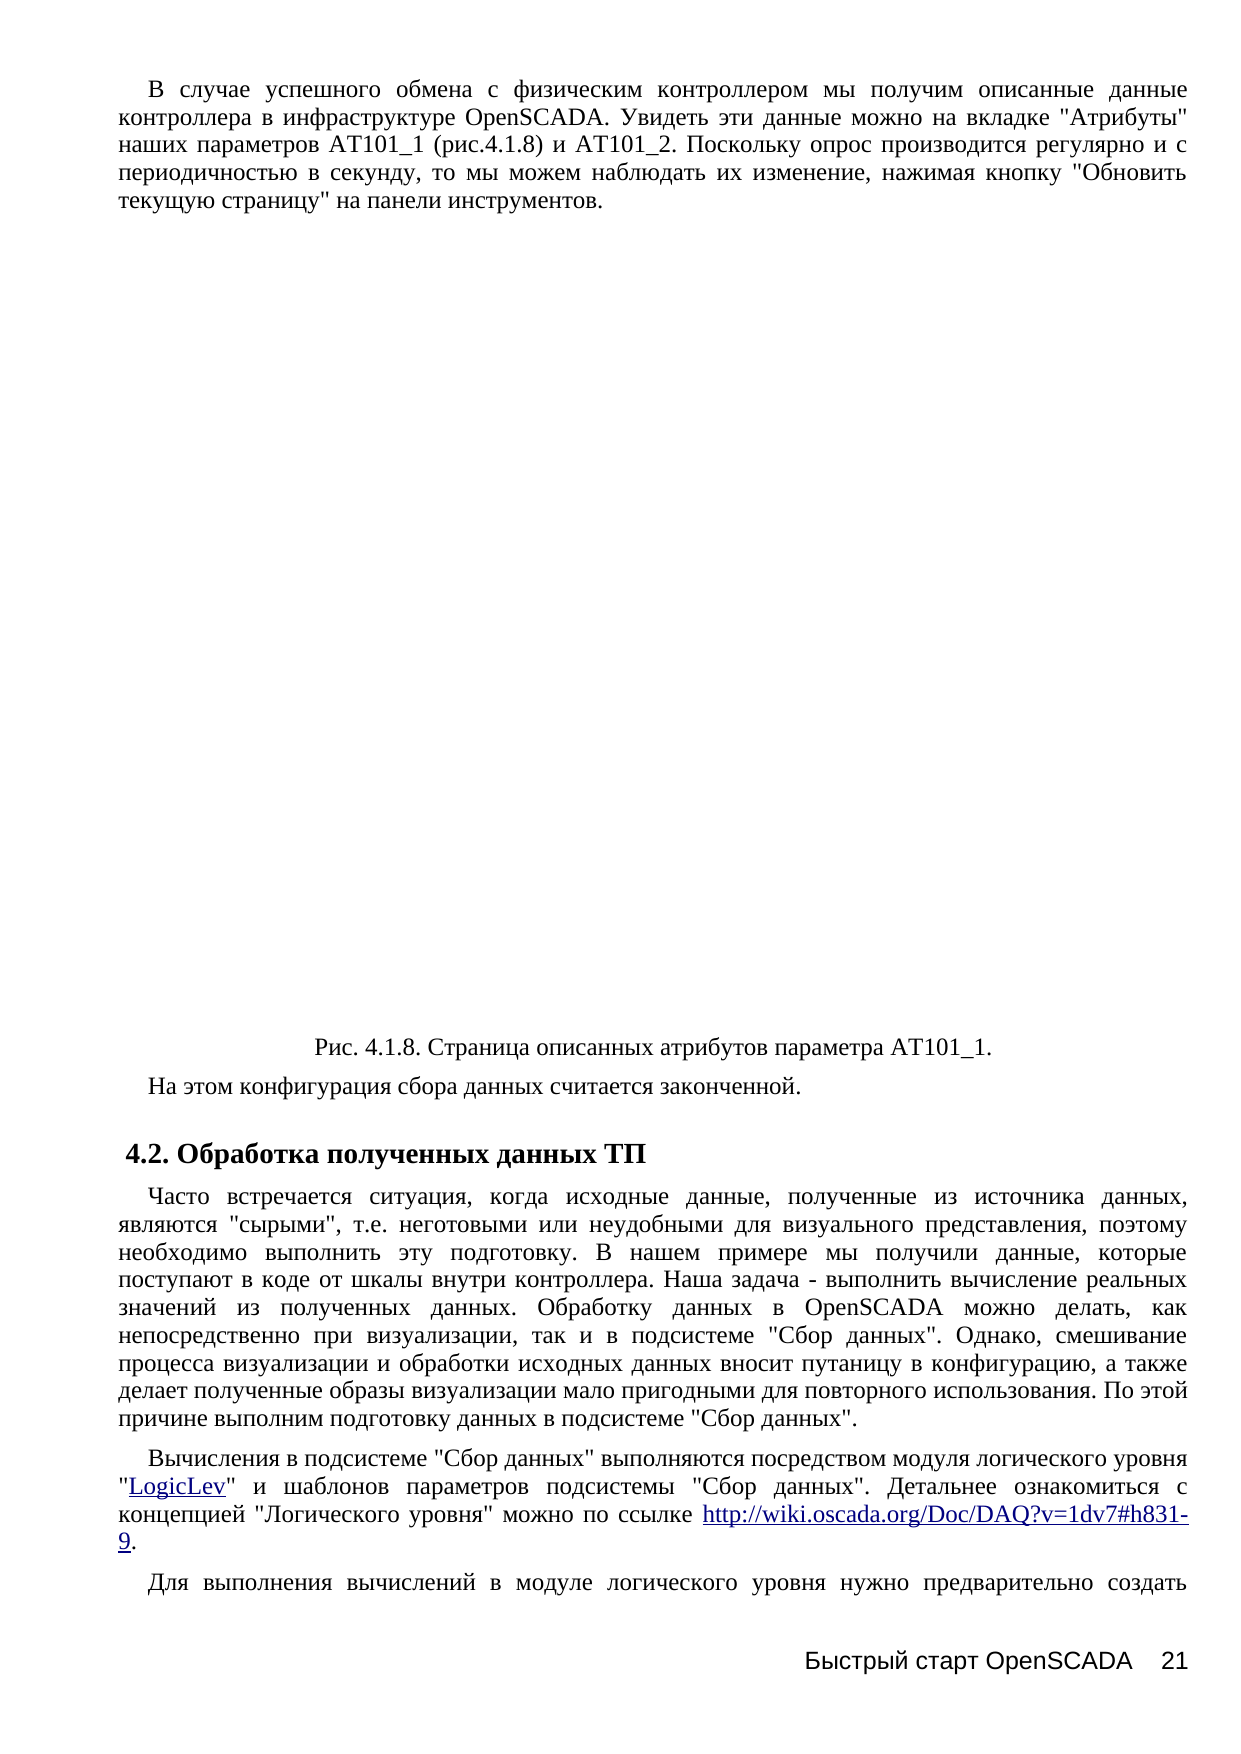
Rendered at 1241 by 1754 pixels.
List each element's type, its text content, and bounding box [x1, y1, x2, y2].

text Рис. 4.1.8. Страница описанных атрибутов параметра AT101_1. [118, 226, 1188, 1061]
text Для выполнения вычислений в модуле логического уровня нужно предварительно создать [118, 1568, 1188, 1595]
text Часто встречается ситуация, когда исходные данные, полученные из источника данных, являются "сырыми", т.е. неготовыми или неудобными для визуального представления, поэтому необходимо выполнить эту подготовку. В нашем примере мы получили данные, которые поступают в коде от шкалы внутри контроллера. Наша задача - выполнить вычисление реальных значений из полученных данных. Обработку данных в OpenSCADA можно делать, как непосредственно при визуализации, так и в подсистеме "Сбор данных". Однако, смешивание процесса визуализации и обработки исходных данных вносит путаницу в конфигурацию, а также делает полученные образы визуализации мало пригодными для повторного использования. По этой причине выполним подготовку данных в подсистеме "Сбор данных". [118, 1182, 1188, 1432]
subtitle 4.2. Обработка полученных данных ТП [118, 1138, 1188, 1170]
text В случае успешного обмена с физическим контроллером мы получим описанные данные контроллера в инфраструктуре OpenSCADA. Увидеть эти данные можно на вкладке "Атрибуты" наших параметров AT101_1 (рис.4.1.8) и AT101_2. Поскольку опрос производится регулярно и с периодичностью в секунду, то мы можем наблюдать их изменение, нажимая кнопку "Обновить текущую страницу" на панели инструментов. [118, 75, 1188, 213]
text Вычисления в подсистеме "Сбор данных" выполняются посредством модуля логического уровня "LogicLev" и шаблонов параметров подсистемы "Сбор данных". Детальнее ознакомиться с концепцией "Логического уровня" можно по ссылке http://wiki.oscada.org/Doc/DAQ?v=1dv7#h831-9. [118, 1444, 1188, 1555]
text На этом конфигурация сбора данных считается законченной. [118, 1072, 1188, 1100]
